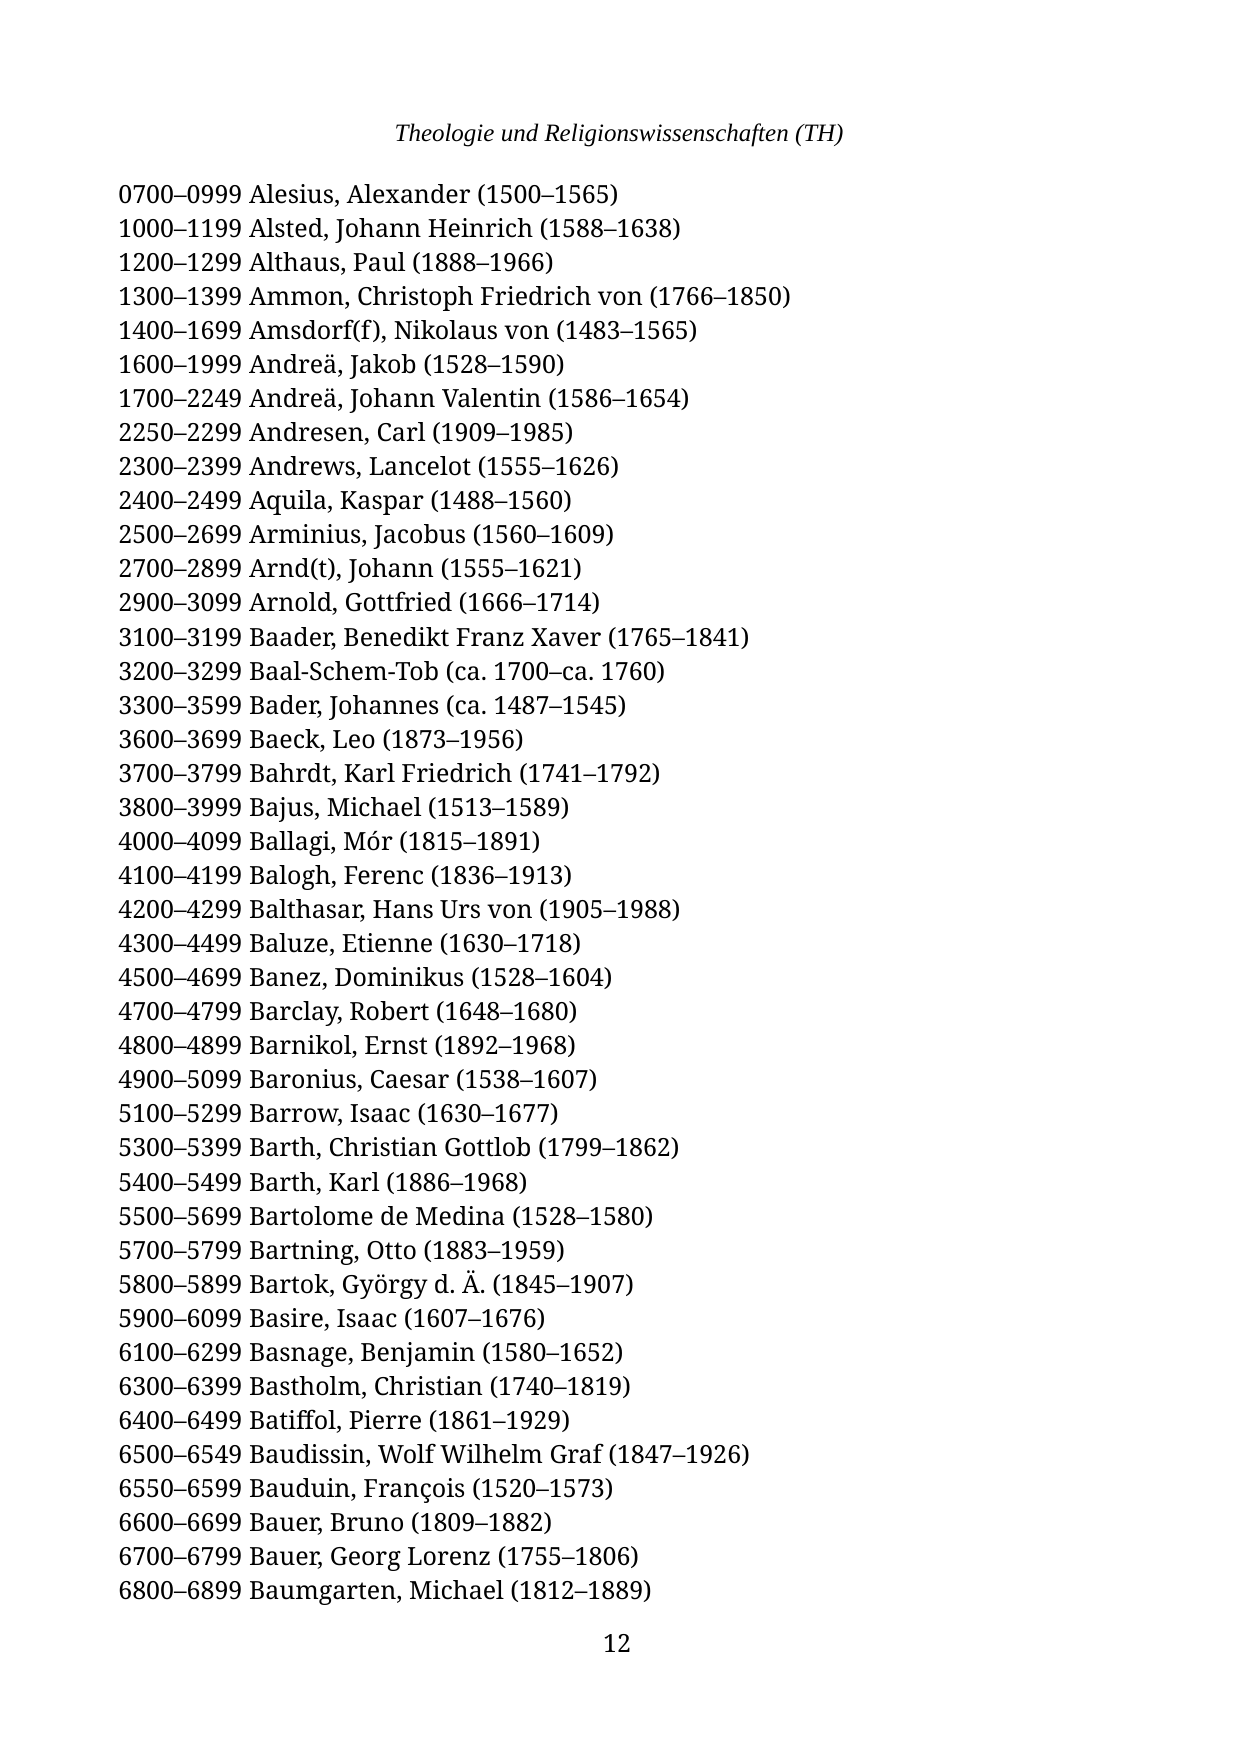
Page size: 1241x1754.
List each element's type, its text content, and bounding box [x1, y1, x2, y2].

text 4800–4899 Barnikol, Ernst (1892–1968) [118, 1028, 1122, 1062]
text 3800–3999 Bajus, Michael (1513–1589) [118, 789, 1122, 823]
text 2900–3099 Arnold, Gottfried (1666–1714) [118, 585, 1122, 619]
text 4100–4199 Balogh, Ferenc (1836–1913) [118, 858, 1122, 892]
text 1300–1399 Ammon, Christoph Friedrich von (1766–1850) [118, 278, 1122, 313]
text 1400–1699 Amsdorf(f), Nikolaus von (1483–1565) [118, 313, 1122, 347]
text 6500–6549 Baudissin, Wolf Wilhelm Graf (1847–1926) [118, 1437, 1122, 1471]
text 5100–5299 Barrow, Isaac (1630–1677) [118, 1096, 1122, 1130]
text 2400–2499 Aquila, Kaspar (1488–1560) [118, 483, 1122, 517]
text 4700–4799 Barclay, Robert (1648–1680) [118, 994, 1122, 1028]
text 4300–4499 Baluze, Etienne (1630–1718) [118, 926, 1122, 960]
text 6100–6299 Basnage, Benjamin (1580–1652) [118, 1334, 1122, 1368]
text 1200–1299 Althaus, Paul (1888–1966) [118, 244, 1122, 278]
text 0700–0999 Alesius, Alexander (1500–1565) [118, 176, 1122, 210]
text 2500–2699 Arminius, Jacobus (1560–1609) [118, 517, 1122, 551]
text 1700–2249 Andreä, Johann Valentin (1586–1654) [118, 381, 1122, 415]
text 3200–3299 Baal-Schem-Tob (ca. 1700–ca. 1760) [118, 653, 1122, 687]
text 2250–2299 Andresen, Carl (1909–1985) [118, 415, 1122, 449]
text 2700–2899 Arnd(t), Johann (1555–1621) [118, 551, 1122, 585]
text 6600–6699 Bauer, Bruno (1809–1882) [118, 1505, 1122, 1539]
text 5900–6099 Basire, Isaac (1607–1676) [118, 1300, 1122, 1334]
text 4000–4099 Ballagi, Mór (1815–1891) [118, 823, 1122, 858]
text 3700–3799 Bahrdt, Karl Friedrich (1741–1792) [118, 755, 1122, 789]
text 4900–5099 Baronius, Caesar (1538–1607) [118, 1062, 1122, 1096]
text 4200–4299 Balthasar, Hans Urs von (1905–1988) [118, 892, 1122, 926]
text 1000–1199 Alsted, Johann Heinrich (1588–1638) [118, 210, 1122, 244]
text 3100–3199 Baader, Benedikt Franz Xaver (1765–1841) [118, 619, 1122, 653]
text 1600–1999 Andreä, Jakob (1528–1590) [118, 347, 1122, 381]
text 6400–6499 Batiffol, Pierre (1861–1929) [118, 1403, 1122, 1437]
text 6300–6399 Bastholm, Christian (1740–1819) [118, 1368, 1122, 1403]
text 6550–6599 Bauduin, François (1520–1573) [118, 1471, 1122, 1505]
text 2300–2399 Andrews, Lancelot (1555–1626) [118, 449, 1122, 483]
text 3600–3699 Baeck, Leo (1873–1956) [118, 721, 1122, 755]
text 5800–5899 Bartok, György d. Ä. (1845–1907) [118, 1266, 1122, 1300]
text 5500–5699 Bartolome de Medina (1528–1580) [118, 1198, 1122, 1232]
text 6800–6899 Baumgarten, Michael (1812–1889) [118, 1573, 1122, 1607]
text 5300–5399 Barth, Christian Gottlob (1799–1862) [118, 1130, 1122, 1164]
text 3300–3599 Bader, Johannes (ca. 1487–1545) [118, 687, 1122, 721]
text 5700–5799 Bartning, Otto (1883–1959) [118, 1232, 1122, 1266]
text 6700–6799 Bauer, Georg Lorenz (1755–1806) [118, 1539, 1122, 1573]
text 4500–4699 Banez, Dominikus (1528–1604) [118, 960, 1122, 994]
text 5400–5499 Barth, Karl (1886–1968) [118, 1164, 1122, 1198]
